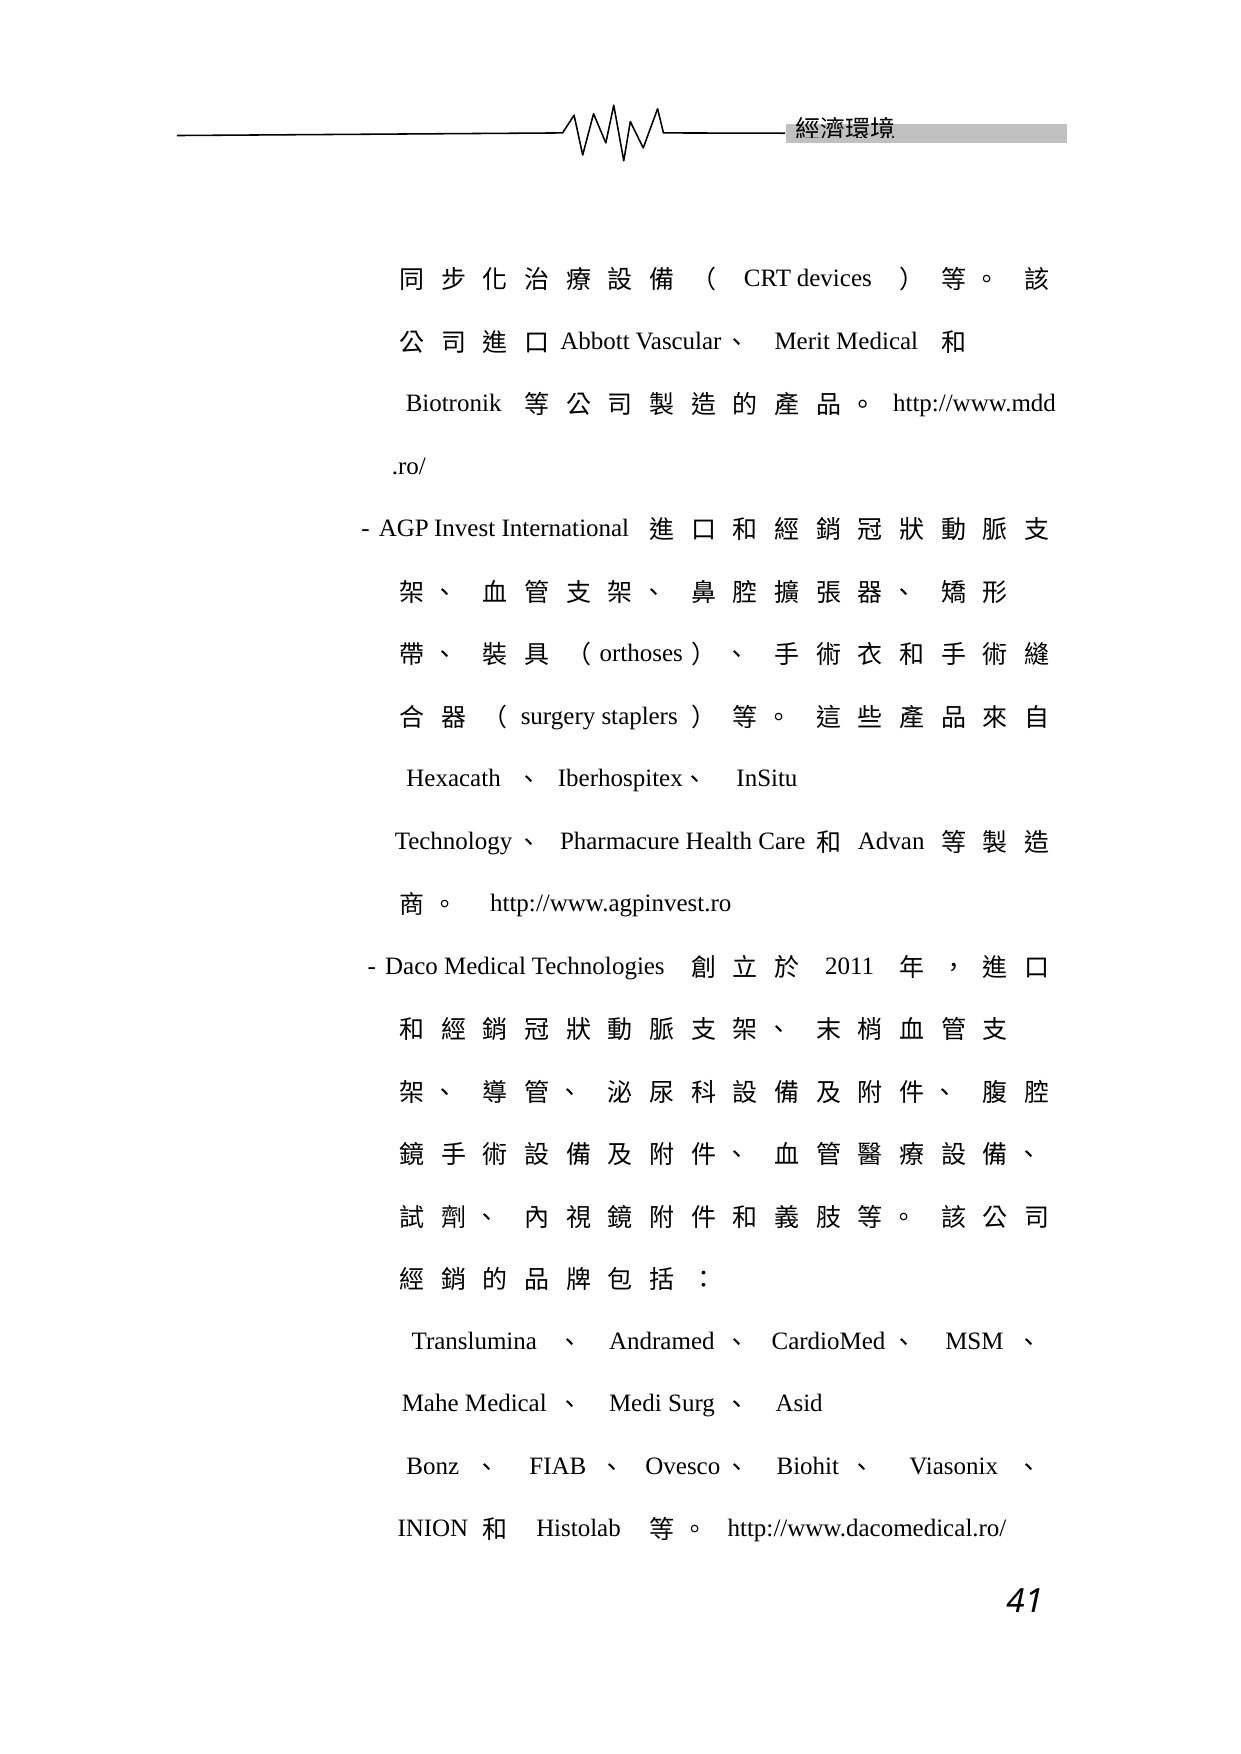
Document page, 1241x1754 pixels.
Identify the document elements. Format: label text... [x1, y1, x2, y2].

text - AGP Invest International進口和經銷冠狀動脈支架、血管支架、鼻腔擴張器、矯形帶、裝具（orthoses）、手術衣和手術縫合器（surgery staplers）等。這些產品來自Hexacath、Iberhospitex、InSitu Technology、Pharmacure Health Care和Advan等製造商。http://www.agpinvest.ro [330, 486, 1058, 924]
text - Daco Medical Technologies創立於2011年，進口和經銷冠狀動脈支架、末梢血管支架、導管、泌尿科設備及附件、腹腔鏡手術設備及附件、血管醫療設備、試劑、內視鏡附件和義肢等。該公司經銷的品牌包括：Translumina、Andramed、CardioMed、MSM、Mahe Medical、Medi Surg、Asid Bonz、FIAB、Ovesco、Biohit、Viasonix、INION和Histolab等。http://www.dacomedical.ro/ [330, 924, 1058, 1549]
text 同步化治療設備（CRT devices）等。該公司進口Abbott Vascular、Merit Medical 和Biotronik等公司製造的產品。http://www.mdd.ro/ [330, 236, 1058, 486]
